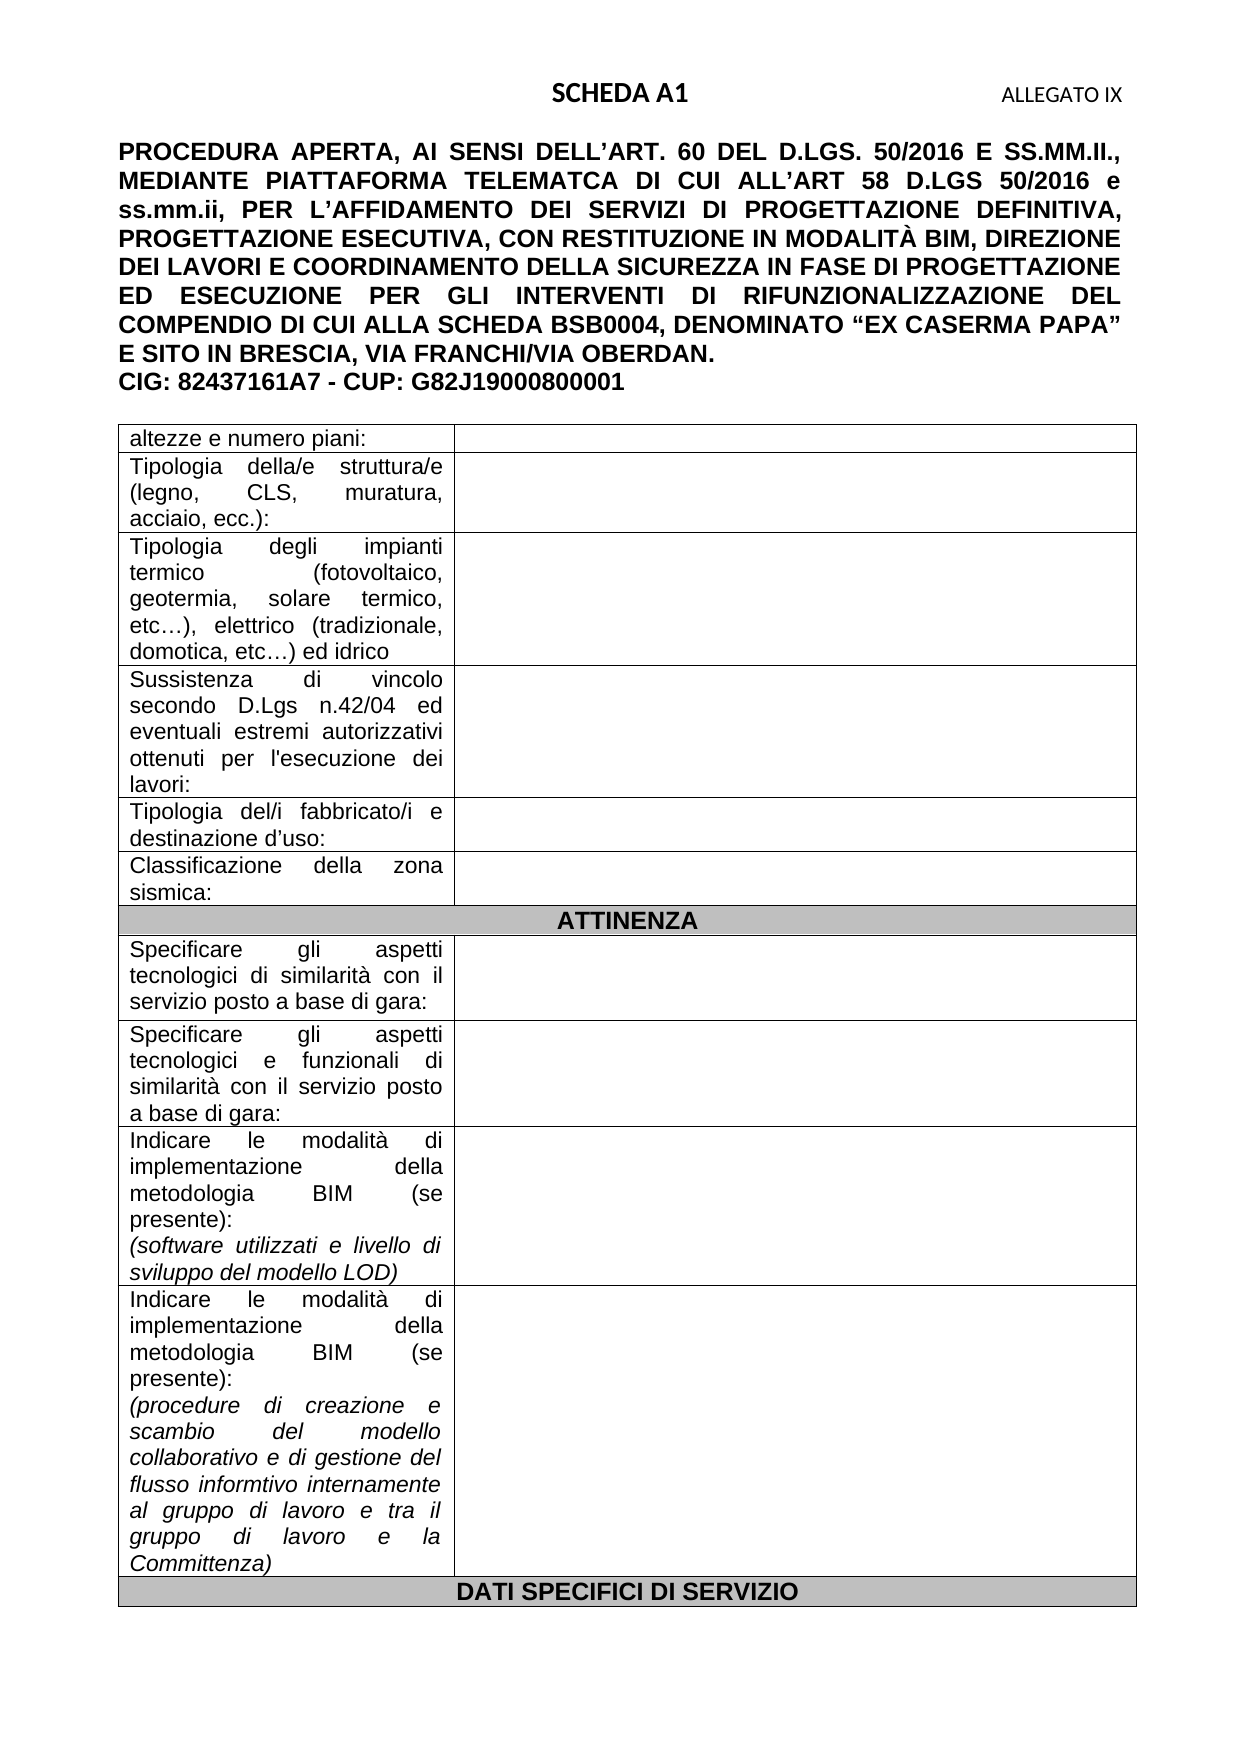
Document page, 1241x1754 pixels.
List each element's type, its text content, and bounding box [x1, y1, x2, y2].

table_cell Tipologia del/i fabbricato/i e destinazione d’uso: [119, 798, 454, 851]
table_cell Indicare le modalità di implementazione della metodologia BIM (se presente): (procedure di creazione e scambio del modello collaborativo e di gestione del flusso informtivo internamente al gruppo di lavoro e tra il gruppo di lavoro e la Committenza) [119, 1286, 454, 1576]
table_cell [455, 453, 1136, 532]
table_cell [455, 1021, 1136, 1126]
table_cell [455, 666, 1136, 797]
table_cell [455, 533, 1136, 664]
table_cell Specificare gli aspetti tecnologici e funzionali di similarità con il servizio posto a base di gara: [119, 1021, 454, 1126]
table_cell DATI SPECIFICI DI SERVIZIO [119, 1577, 1136, 1606]
table_cell Tipologia degli impianti termico (fotovoltaico, geotermia, solare termico, etc…), elettrico (tradizionale, domotica, etc…) ed idrico [119, 533, 454, 664]
table_cell [455, 936, 1136, 1019]
table_cell Sussistenza di vincolo secondo D.Lgs n.42/04 ed eventuali estremi autorizzativi ottenuti per l'esecuzione dei lavori: [119, 666, 454, 797]
table_cell Classificazione della zona sismica: [119, 852, 454, 905]
table_cell Tipologia della/e struttura/e (legno, CLS, muratura, acciaio, ecc.): [119, 453, 454, 532]
table_cell [455, 798, 1136, 851]
table_cell [455, 1286, 1136, 1576]
table_cell [455, 1127, 1136, 1285]
table_cell ATTINENZA [119, 906, 1136, 934]
table_cell Specificare gli aspetti tecnologici di similarità con il servizio posto a base di gara: [119, 936, 454, 1019]
table_cell altezze e numero piani: [119, 425, 454, 452]
table_cell [455, 425, 1136, 452]
table_cell [455, 852, 1136, 905]
table_cell Indicare le modalità di implementazione della metodologia BIM (se presente): (software utilizzati e livello di sviluppo del modello LOD) [119, 1127, 454, 1285]
